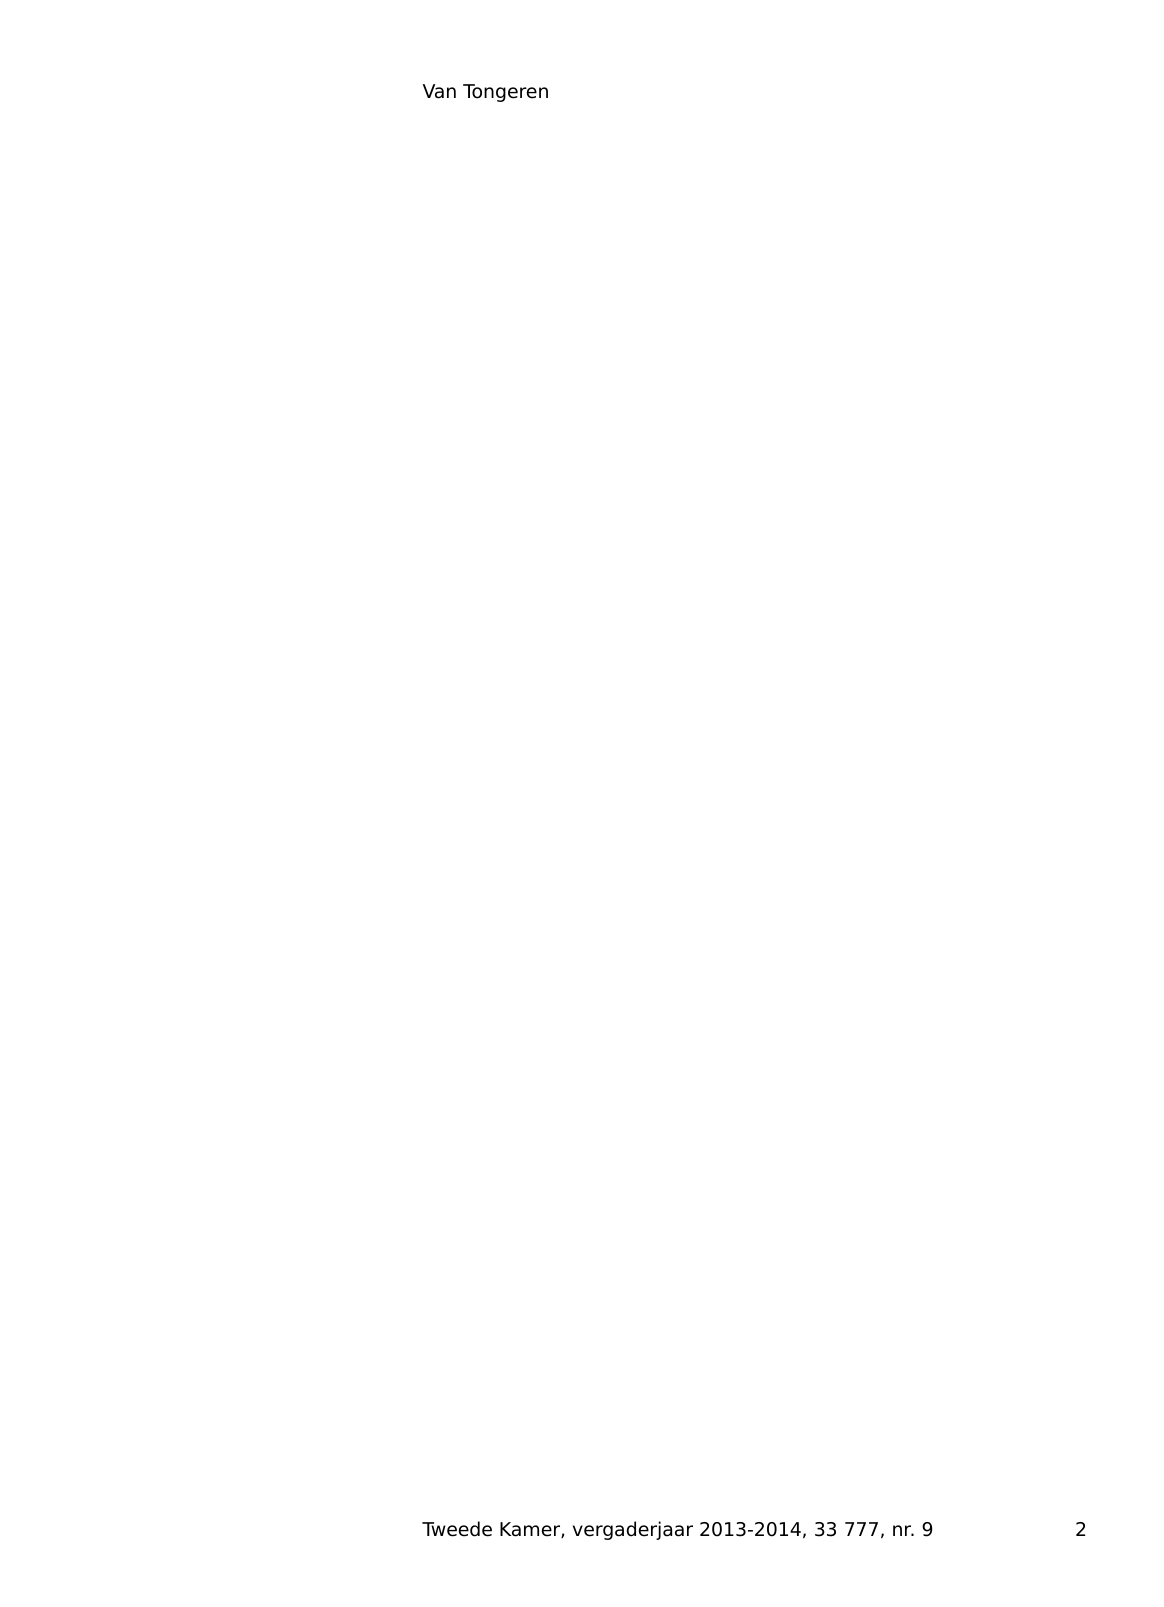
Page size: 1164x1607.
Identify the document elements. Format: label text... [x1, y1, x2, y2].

text Van Tongeren [422, 59, 1087, 103]
